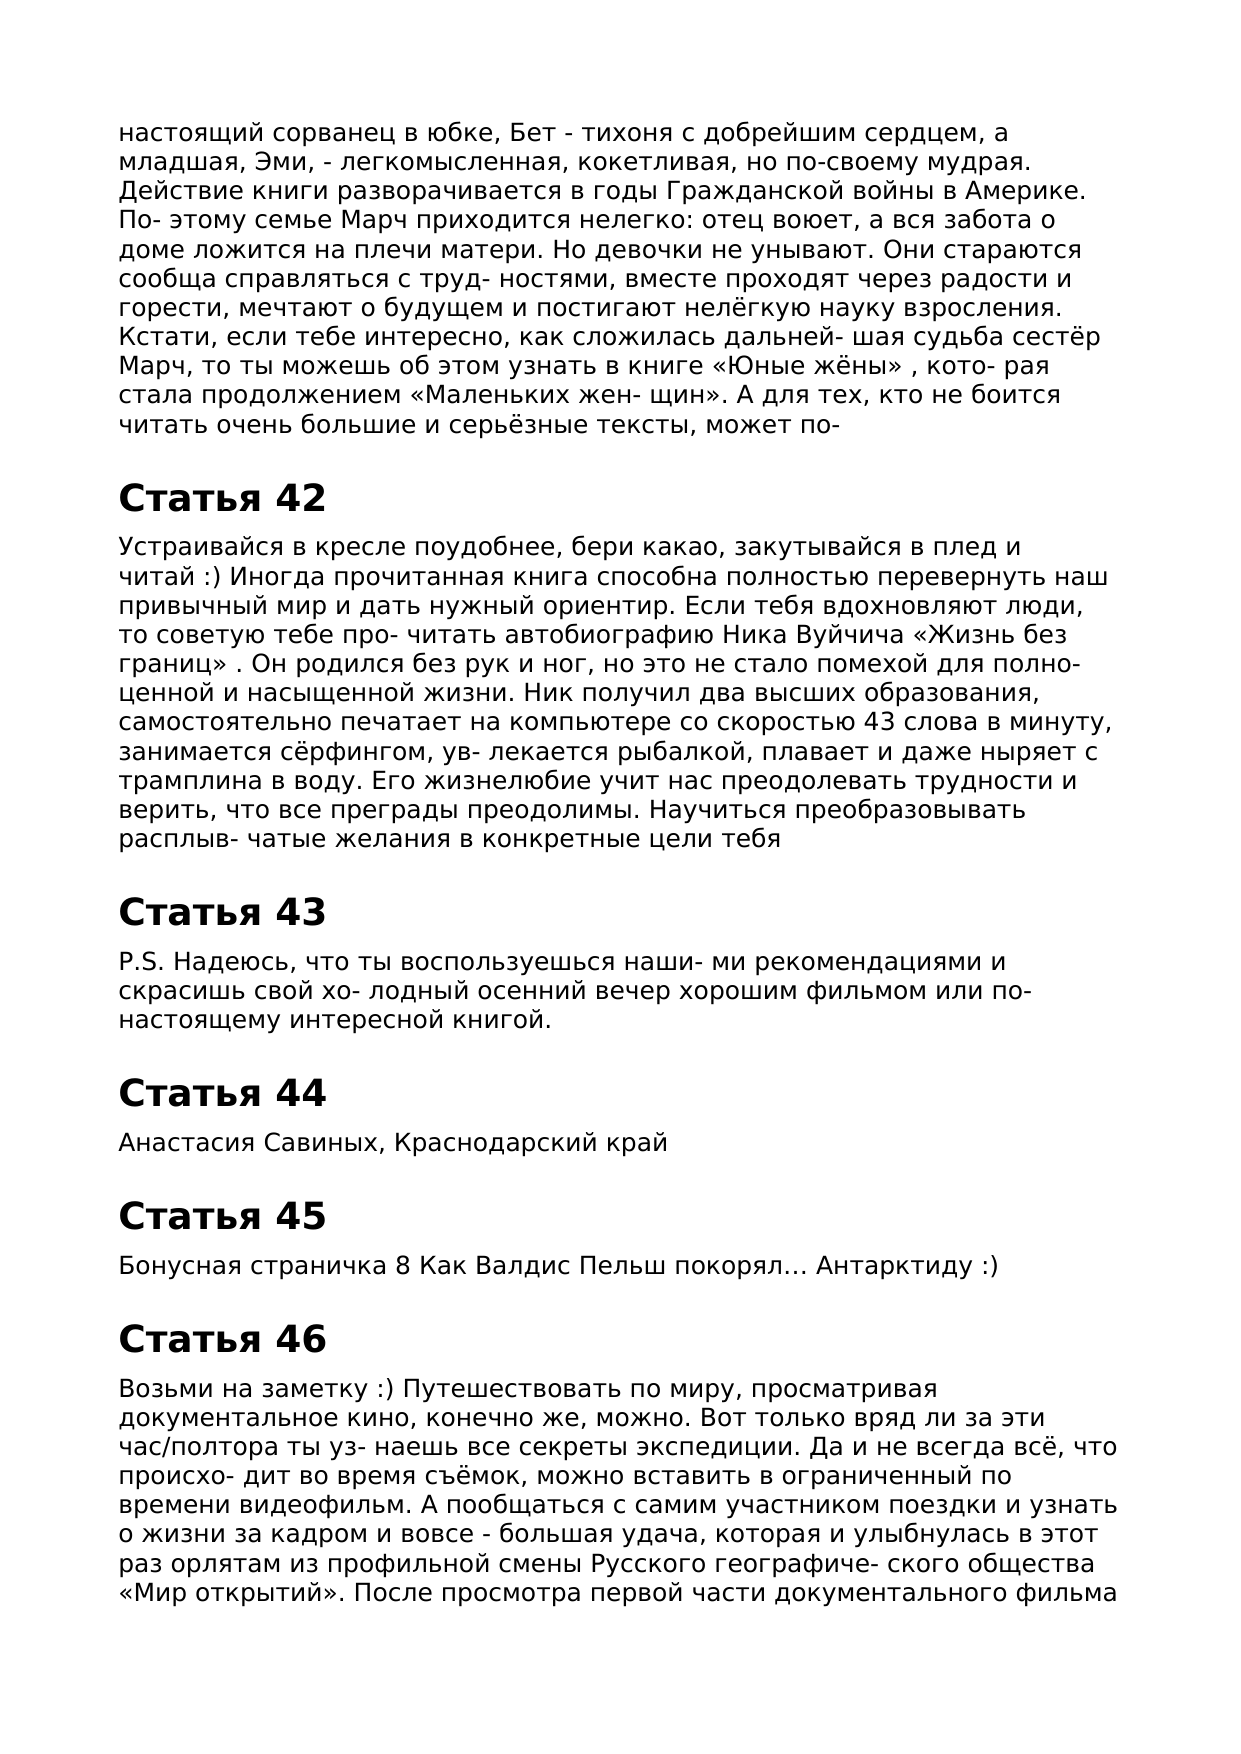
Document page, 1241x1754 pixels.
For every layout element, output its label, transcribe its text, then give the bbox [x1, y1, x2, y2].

text - настоящий сорванец в юбке, Бет - тихоня с добрейшим сердцем, а младшая, Эми, - легкомысленная, кокетливая, но по-своему мудрая. Действие книги разворачивается в годы Гражданской войны в Америке. По- этому семье Марч приходится нелегко: отец воюет, а вся забота о доме ложится на плечи матери. Но девочки не унывают. Они стараются сообща справляться с труд- ностями, вместе проходят через радости и горести, мечтают о будущем и постигают нелёгкую науку взросления. Кстати, если тебе интересно, как сложилась дальней- шая судьба сестёр Марч, то ты можешь об этом узнать в книге «Юные жёны» , кото- рая стала продолжением «Маленьких жен- щин». А для тех, кто не боится читать очень большие и серьёзные тексты, может по- [118, 118, 1122, 439]
text Возьми на заметку :) Путешествовать по миру, просматривая документальное кино, конечно же, можно. Вот только вряд ли за эти час/полтора ты уз- наешь все секреты экспедиции. Да и не всегда всё, что происхо- дит во время съёмок, можно вставить в ограниченный по времени видеофильм. А пообщаться с самим участником поездки и узнать о жизни за кадром и вовсе - большая удача, которая и улыбнулась в этот раз орлятам из профильной смены Русского географиче- ского общества «Мир открытий». После просмотра первой части документального фильма [118, 1374, 1122, 1607]
subtitle Статья 44 [118, 1072, 1122, 1116]
subtitle Статья 42 [118, 476, 1122, 520]
text P.S. Надеюсь, что ты воспользуешься наши- ми рекомендациями и скрасишь свой хо- лодный осенний вечер хорошим фильмом или по-настоящему интересной книгой. [118, 947, 1122, 1034]
text Бонусная страничка 8 Как Валдис Пельш покорял… Антарктиду :) [118, 1251, 1122, 1280]
subtitle Статья 43 [118, 891, 1122, 934]
subtitle Статья 45 [118, 1195, 1122, 1238]
text Анастасия Савиных, Краснодарский край [118, 1128, 1122, 1157]
subtitle Статья 46 [118, 1318, 1122, 1361]
text Устраивайся в кресле поудобнее, бери какао, закутывайся в плед и читай :) Иногда прочитанная книга способна полностью перевернуть наш привычный мир и дать нужный ориентир. Если тебя вдохновляют люди, то советую тебе про- читать автобиографию Ника Вуйчича «Жизнь без границ» . Он родился без рук и ног, но это не стало помехой для полно- ценной и насыщенной жизни. Ник получил два высших образования, самостоятельно печатает на компьютере со скоростью 43 слова в минуту, занимается сёрфингом, ув- лекается рыбалкой, плавает и даже ныряет с трамплина в воду. Его жизнелюбие учит нас преодолевать трудности и верить, что все преграды преодолимы. Научиться преобразовывать расплыв- чатые желания в конкретные цели тебя [118, 533, 1122, 853]
